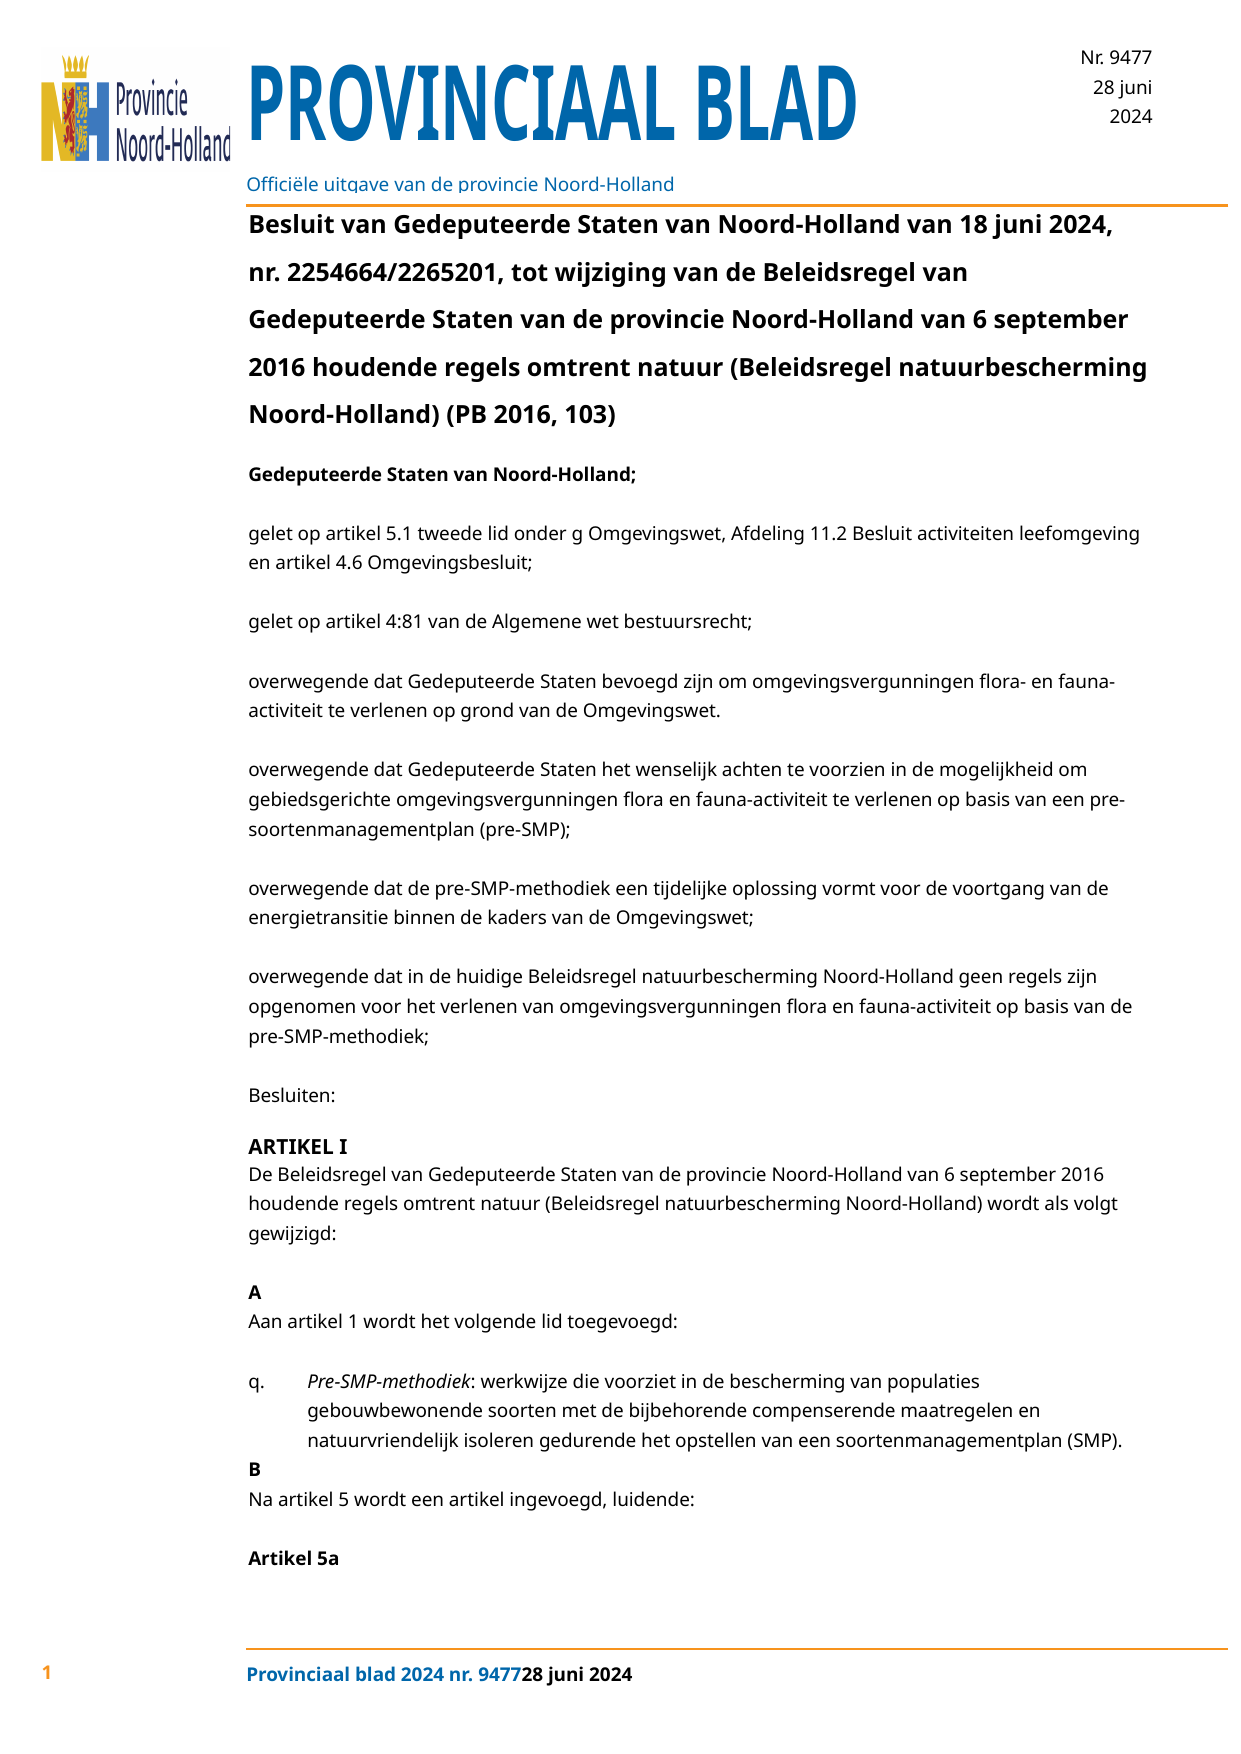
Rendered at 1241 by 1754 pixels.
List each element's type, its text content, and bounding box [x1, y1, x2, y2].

text overwegende dat Gedeputeerde Staten het wenselijk achten te voorzien in de mogelijkheid om gebiedsgerichte omgevingsvergunningen flora en fauna-activiteit te verlenen op basis van een pre-soortenmanagementplan (pre-SMP); [248, 757, 1152, 841]
text Besluit van Gedeputeerde Staten van Noord-Holland van 18 juni 2024, nr. 2254664/2265201, tot wijziging van de Beleidsregel van Gedeputeerde Staten van de provincie Noord-Holland van 6 september 2016 houdende regels omtrent natuur (Beleidsregel natuurbescherming Noord-Holland) (PB 2016, 103) [248, 207, 1152, 431]
picture [41, 47, 231, 172]
text gelet op artikel 4:81 van de Algemene wet bestuursrecht; [248, 609, 1152, 634]
text Besluiten: [248, 1082, 1152, 1108]
text De Beleidsregel van Gedeputeerde Staten van de provincie Noord-Holland van 6 september 2016 houdende regels omtrent natuur (Beleidsregel natuurbescherming Noord-Holland) wordt als volgt gewijzigd: [248, 1161, 1152, 1246]
text ARTIKEL I [248, 1132, 1152, 1161]
text overwegende dat in de huidige Beleidsregel natuurbescherming Noord-Holland geen regels zijn opgenomen voor het verlenen van omgevingsvergunningen flora en fauna-activiteit op basis van de pre-SMP-methodiek; [248, 964, 1152, 1048]
text Na artikel 5 wordt een artikel ingevoegd, luidende: [248, 1486, 1152, 1512]
text A [248, 1279, 1152, 1305]
text Gedeputeerde Staten van Noord-Holland; [248, 461, 1152, 486]
text overwegende dat de pre-SMP-methodiek een tijdelijke oplossing vormt voor de voortgang van de energietransitie binnen de kaders van de Omgevingswet; [248, 875, 1152, 930]
list Pre-SMP-methodiek: werkwijze die voorziet in de bescherming van populaties gebouwbewonende soorten met de bijbehorende compenserende maatregelen en natuurvriendelijk isoleren gedurende het opstellen van een soortenmanagementplan (SMP). [248, 1368, 1152, 1453]
text Aan artikel 1 wordt het volgende lid toegevoegd: [248, 1309, 1152, 1334]
text B [248, 1457, 1152, 1482]
text Artikel 5a [248, 1545, 1152, 1571]
text gelet op artikel 5.1 tweede lid onder g Omgevingswet, Afdeling 11.2 Besluit activiteiten leefomgeving en artikel 4.6 Omgevingsbesluit; [248, 520, 1152, 575]
text overwegende dat Gedeputeerde Staten bevoegd zijn om omgevingsvergunningen flora- en fauna-activiteit te verlenen op grond van de Omgevingswet. [248, 668, 1152, 723]
